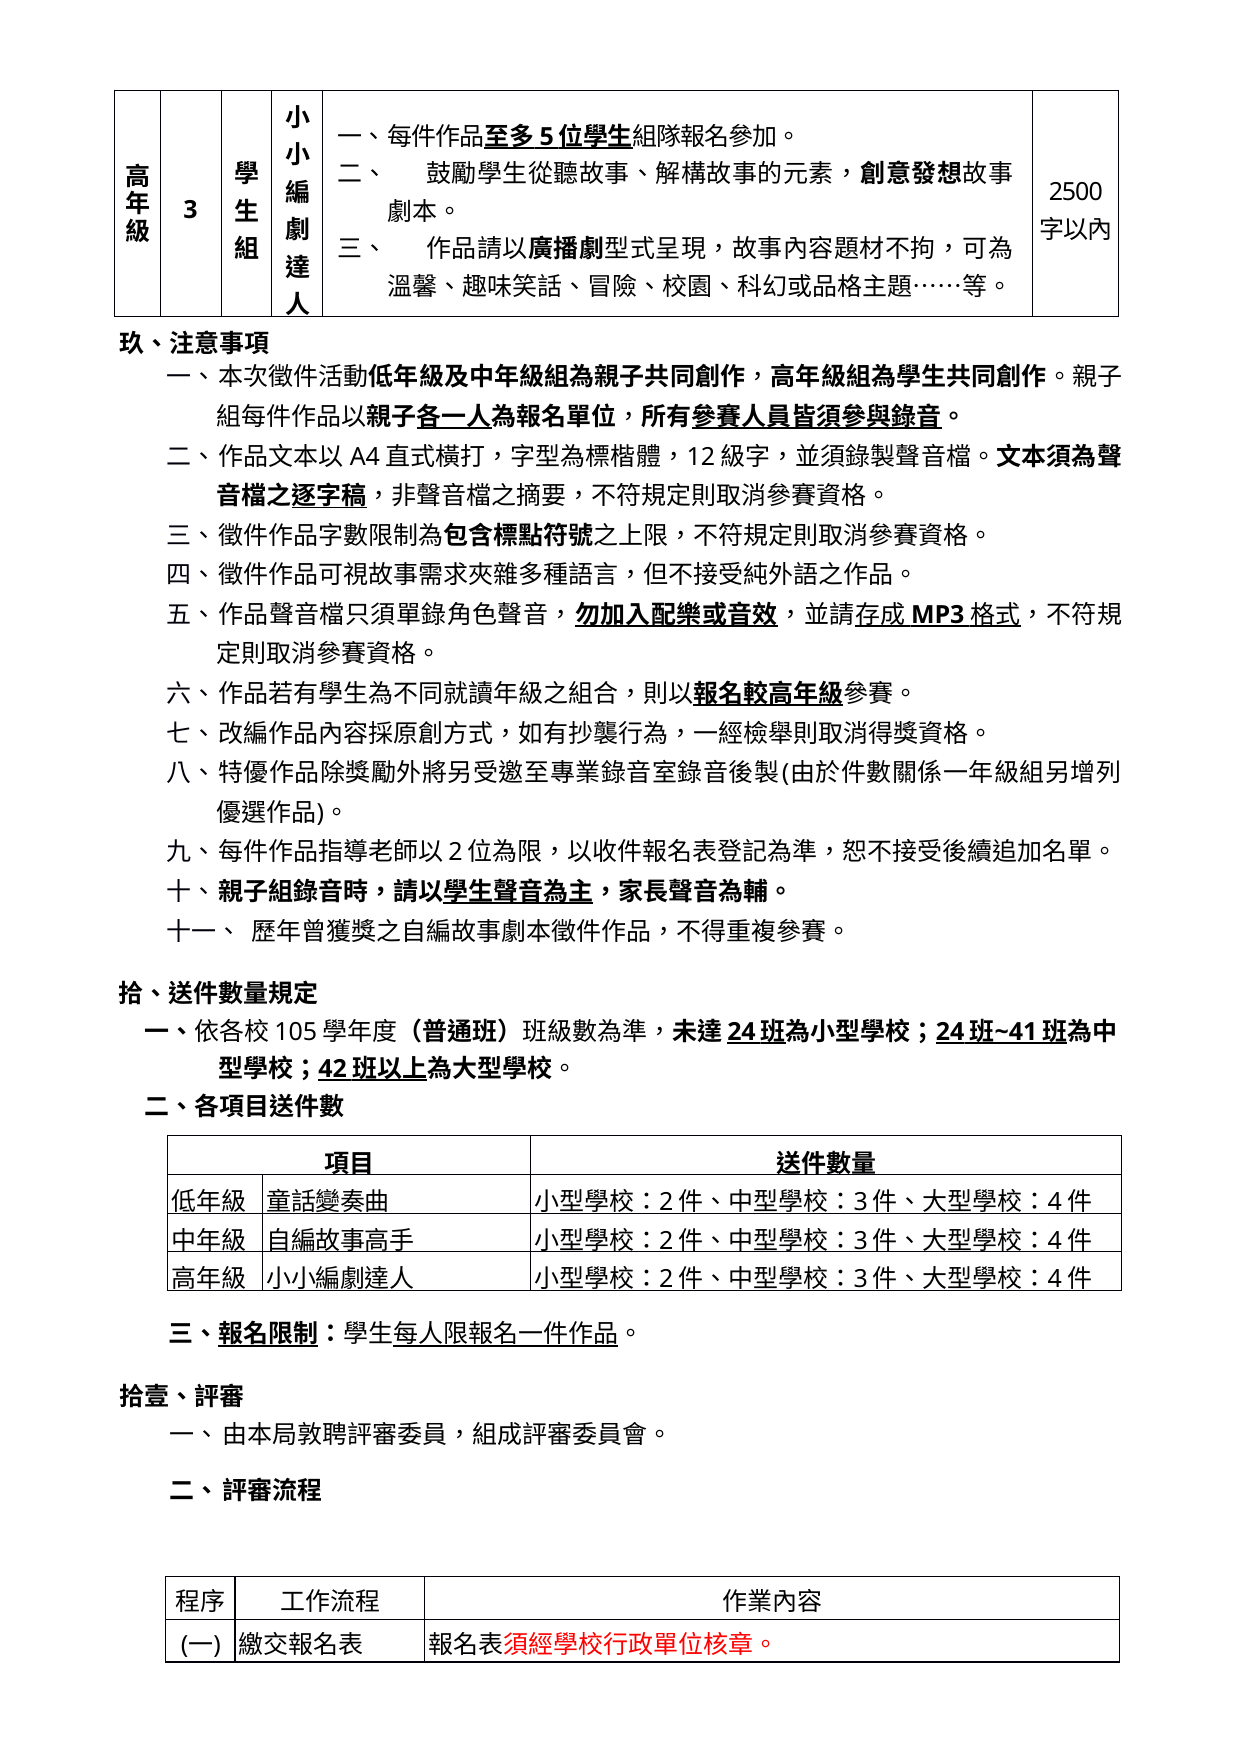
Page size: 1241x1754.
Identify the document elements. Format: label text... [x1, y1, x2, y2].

text 拾壹、評審 [119, 1370, 1122, 1407]
table_cell 自編故事高手 [263, 1214, 530, 1251]
table_cell 每件作品至多5位學生組隊報名參加。 鼓勵學生從聽故事、解構故事的元素，創意發想故事劇本。 作品請以廣播劇型式呈現，故事內容題材不拘，可為溫馨、趣味笑話、冒險、校園、科幻或品格主題……等。 [323, 91, 1032, 316]
table_cell 小型學校：2件、中型學校：3件、大型學校：4件 [531, 1175, 1121, 1212]
list 特優作品除獎勵外將另受邀至專業錄音室錄音後製(由於件數關係一年級組另增列優選作品)。 [166, 750, 1122, 829]
list 由本局敦聘評審委員，組成評審委員會。 [169, 1407, 1122, 1445]
table_cell 低年級 [168, 1175, 262, 1212]
list 親子組錄音時，請以學生聲音為主，家長聲音為輔。 [166, 869, 1122, 908]
list 作品聲音檔只須單錄角色聲音，勿加入配樂或音效，並請存成MP3格式，不符規定則取消參賽資格。 [166, 592, 1122, 671]
table_cell 繳交報名表 [236, 1620, 424, 1661]
table_header 作業內容 [425, 1577, 1119, 1619]
list 徵件作品可視故事需求夾雜多種語言，但不接受純外語之作品。 [166, 552, 1122, 592]
list 本次徵件活動低年級及中年級組為親子共同創作，高年級組為學生共同創作。親子組每件作品以親子各一人為報名單位，所有參賽人員皆須參與錄音。 [166, 354, 1122, 433]
list 徵件作品字數限制為包含標點符號之上限，不符規定則取消參賽資格。 [166, 512, 1122, 552]
table_cell 高 年 級 [115, 91, 160, 316]
table_header 程序 [166, 1577, 234, 1619]
table_cell 2500字以內 [1033, 91, 1118, 316]
table_cell 小型學校：2件、中型學校：3件、大型學校：4件 [531, 1252, 1121, 1289]
text 三、報名限制：學生每人限報名一件作品。 [118, 1309, 1122, 1351]
table_cell 高年級 [168, 1252, 262, 1289]
table_cell 小小編劇達人 [263, 1252, 530, 1289]
table_cell 報名表須經學校行政單位核章。 [425, 1620, 1119, 1661]
table_cell 中年級 [168, 1214, 262, 1251]
table_cell 童話變奏曲 [263, 1175, 530, 1212]
text 拾、送件數量規定 [118, 967, 1122, 1004]
list 每件作品指導老師以2位為限，以收件報名表登記為準，恕不接受後續追加名單。 [166, 829, 1122, 869]
table_header 工作流程 [236, 1577, 424, 1619]
list 作品文本以 A4直式橫打，字型為標楷體，12級字，並須錄製聲音檔。文本須為聲音檔之逐字稿，非聲音檔之摘要，不符規定則取消參賽資格。 [166, 433, 1122, 512]
text 二、各項目送件數 [118, 1079, 1122, 1117]
text 一、依各校105學年度（普通班）班級數為準，未達24班為小型學校；24班~41班為中型學校；42班以上為大型學校。 [118, 1004, 1122, 1079]
table_cell 小小編劇達人 [272, 91, 322, 316]
list 評審流程 [169, 1463, 1122, 1501]
list 作品若有學生為不同就讀年級之組合，則以報名較高年級參賽。 [166, 671, 1122, 710]
list 改編作品內容採原創方式，如有抄襲行為，一經檢舉則取消得獎資格。 [166, 710, 1122, 750]
text 玖、注意事項 [119, 317, 1122, 354]
table_cell 學生組 [222, 91, 271, 316]
list 歷年曾獲獎之自編故事劇本徵件作品，不得重複參賽。 [166, 908, 1122, 948]
table_cell 小型學校：2件、中型學校：3件、大型學校：4件 [531, 1214, 1121, 1251]
table_header 項目 [168, 1136, 530, 1174]
table_cell 3 [161, 91, 221, 316]
table_cell (一) [166, 1620, 234, 1661]
table_header 送件數量 [531, 1136, 1121, 1174]
